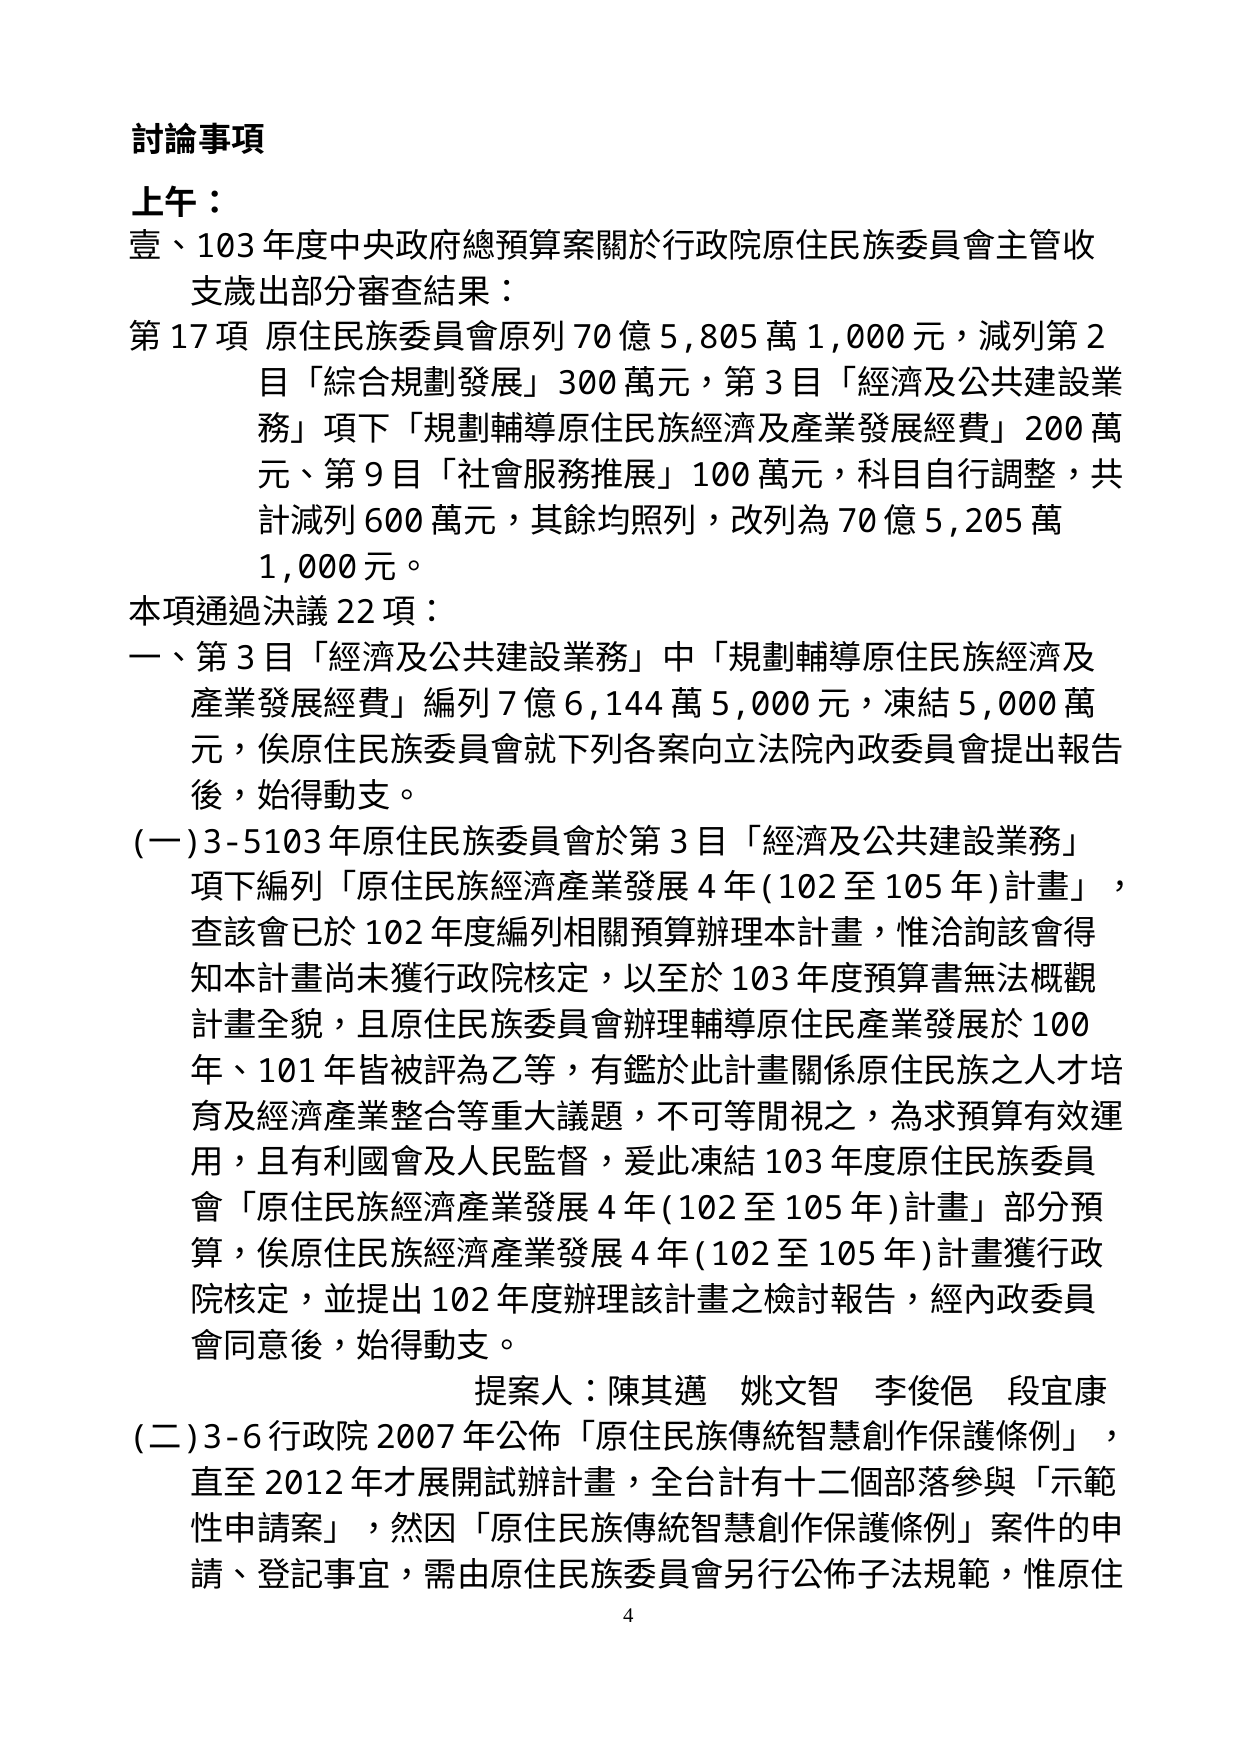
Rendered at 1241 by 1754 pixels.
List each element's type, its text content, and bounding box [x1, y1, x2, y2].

text 上午： [131, 158, 1125, 221]
text 討論事項 [131, 96, 1125, 158]
text 提案人：陳其邁 姚文智 李俊俋 段宜康 [191, 1366, 1125, 1412]
text 本項通過決議22項： [129, 587, 1125, 633]
text (二)3-6行政院2007年公佈「原住民族傳統智慧創作保護條例」，直至2012年才展開試辦計畫，全台計有十二個部落參與「示範性申請案」，然因「原住民族傳統智慧創作保護條例」案件的申請、登記事宜，需由原住民族委員會另行公佈子法規範，惟原住民族委員會未公布子法，致使該保護條例形同虛設，並造成各部落因示範性申請案而產生爭端，經查該會於103年度編列「原住民族傳統智慧創作保護推動計畫及相關業務」經費682萬4,000元，係辦理原住民族傳統智慧創作登記，若無子法做為依歸，恐造成更多紛擾，為使該計畫能順利推動，爰此凍結該計畫部分經費，俟原住民族委員會公布「原住民族傳統智慧創作保護條例」子法，向立法院內政委員會報告後，始得動支。 [129, 1412, 1125, 1596]
text 壹、103年度中央政府總預算案關於行政院原住民族委員會主管收支歲出部分審查結果： [129, 221, 1125, 312]
text 第17項 原住民族委員會原列70億5,805萬1,000元，減列第2目「綜合規劃發展」300萬元，第3目「經濟及公共建設業務」項下「規劃輔導原住民族經濟及產業發展經費」200萬元、第9目「社會服務推展」100萬元，科目自行調整，共計減列600萬元，其餘均照列，改列為70億5,205萬1,000元。 [129, 312, 1125, 587]
text (一)3-5103年原住民族委員會於第3目「經濟及公共建設業務」項下編列「原住民族經濟產業發展4年(102至105年)計畫」，查該會已於102年度編列相關預算辦理本計畫，惟洽詢該會得知本計畫尚未獲行政院核定，以至於103年度預算書無法概觀計畫全貌，且原住民族委員會辦理輔導原住民產業發展於100年、101年皆被評為乙等，有鑑於此計畫關係原住民族之人才培育及經濟產業整合等重大議題，不可等閒視之，為求預算有效運用，且有利國會及人民監督，爰此凍結103年度原住民族委員會「原住民族經濟產業發展4年(102至105年)計畫」部分預算，俟原住民族經濟產業發展4年(102至105年)計畫獲行政院核定，並提出102年度辦理該計畫之檢討報告，經內政委員會同意後，始得動支。 [129, 816, 1125, 1366]
text 一、第3目「經濟及公共建設業務」中「規劃輔導原住民族經濟及產業發展經費」編列7億6,144萬5,000元，凍結5,000萬元，俟原住民族委員會就下列各案向立法院內政委員會提出報告後，始得動支。 [129, 633, 1125, 816]
